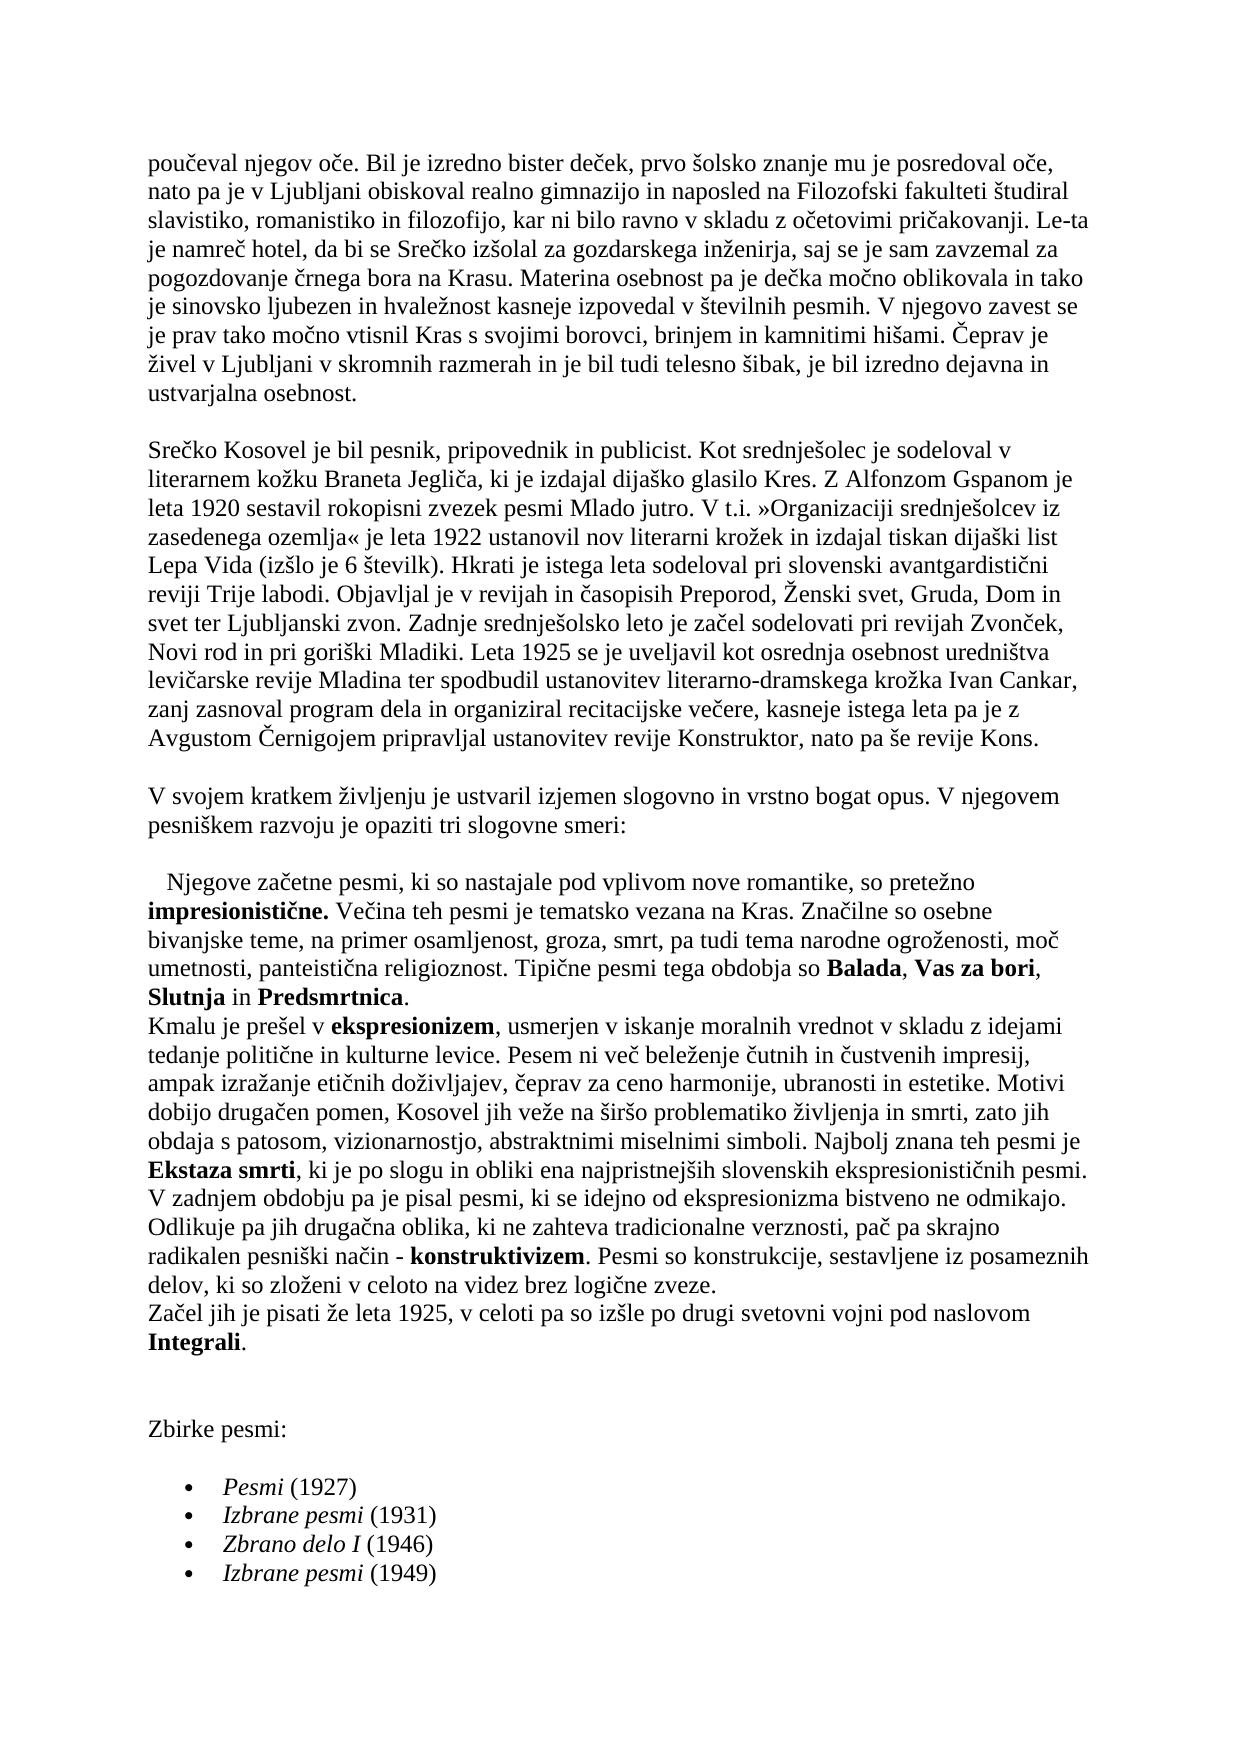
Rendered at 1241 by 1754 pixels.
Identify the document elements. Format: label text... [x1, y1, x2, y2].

list Pesmi (1927) [185, 1472, 1093, 1501]
text Kmalu je prešel v ekspresionizem, usmerjen v iskanje moralnih vrednot v skladu z idejami tedanje politične in kulturne levice. Pesem ni več beleženje čutnih in čustvenih impresij, ampak izražanje etičnih doživljajev, čeprav za ceno harmonije, ubranosti in estetike. Motivi dobijo drugačen pomen, Kosovel jih veže na širšo problematiko življenja in smrti, zato jih obdaja s patosom, vizionarnostjo, abstraktnimi miselnimi simboli. Najbolj znana teh pesmi je Ekstaza smrti, ki je po slogu in obliki ena najpristnejših slovenskih ekspresionističnih pesmi. [148, 1011, 1093, 1183]
text V zadnjem obdobju pa je pisal pesmi, ki se idejno od ekspresionizma bistveno ne odmikajo. Odlikuje pa jih drugačna oblika, ki ne zahteva tradicionalne verznosti, pač pa skrajno radikalen pesniški način - konstruktivizem. Pesmi so konstrukcije, sestavljene iz posameznih delov, ki so zloženi v celoto na videz brez logične zveze. [148, 1183, 1093, 1298]
text Začel jih je pisati že leta 1925, v celoti pa so izšle po drugi svetovni vojni pod naslovom Integrali. [148, 1298, 1093, 1385]
text V svojem kratkem življenju je ustvaril izjemen slogovno in vrstno bogat opus. V njegovem pesniškem razvoju je opaziti tri slogovne smeri: Njegove začetne pesmi, ki so nastajale pod vplivom nove romantike, so pretežno impresionistične. Večina teh pesmi je tematsko vezana na Kras. Značilne so osebne bivanjske teme, na primer osamljenost, groza, smrt, pa tudi tema narodne ogroženosti, moč umetnosti, panteistična religioznost. Tipične pesmi tega obdobja so Balada, Vas za bori, Slutnja in Predsmrtnica. [148, 781, 1093, 1011]
text Srečko Kosovel je bil pesnik, pripovednik in publicist. Kot srednješolec je sodeloval v literarnem kožku Braneta Jegliča, ki je izdajal dijaško glasilo Kres. Z Alfonzom Gspanom je leta 1920 sestavil rokopisni zvezek pesmi Mlado jutro. V t.i. »Organizaciji srednješolcev iz zasedenega ozemlja« je leta 1922 ustanovil nov literarni krožek in izdajal tiskan dijaški list Lepa Vida (izšlo je 6 številk). Hkrati je istega leta sodeloval pri slovenski avantgardistični reviji Trije labodi. Objavljal je v revijah in časopisih Preporod, Ženski svet, Gruda, Dom in svet ter Ljubljanski zvon. Zadnje srednješolsko leto je začel sodelovati pri revijah Zvonček, Novi rod in pri goriški Mladiki. Leta 1925 se je uveljavil kot osrednja osebnost uredništva levičarske revije Mladina ter spodbudil ustanovitev literarno-dramskega krožka Ivan Cankar, zanj zasnoval program dela in organiziral recitacijske večere, kasneje istega leta pa je z Avgustom Černigojem pripravljal ustanovitev revije Konstruktor, nato pa še revije Kons. [148, 436, 1093, 752]
text poučeval njegov oče. Bil je izredno bister deček, prvo šolsko znanje mu je posredoval oče, nato pa je v Ljubljani obiskoval realno gimnazijo in naposled na Filozofski fakulteti študiral slavistiko, romanistiko in filozofijo, kar ni bilo ravno v skladu z očetovimi pričakovanji. Le-ta je namreč hotel, da bi se Srečko izšolal za gozdarskega inženirja, saj se je sam zavzemal za pogozdovanje črnega bora na Krasu. Materina osebnost pa je dečka močno oblikovala in tako je sinovsko ljubezen in hvaležnost kasneje izpovedal v številnih pesmih. V njegovo zavest se je prav tako močno vtisnil Kras s svojimi borovci, brinjem in kamnitimi hišami. Čeprav je živel v Ljubljani v skromnih razmerah in je bil tudi telesno šibak, je bil izredno dejavna in ustvarjalna osebnost. [148, 148, 1093, 406]
list Zbrano delo I (1946) [185, 1529, 1093, 1558]
list Izbrane pesmi (1931) [185, 1501, 1093, 1529]
list Izbrane pesmi (1949) [185, 1558, 1093, 1587]
subtitle Zbirke pesmi: [148, 1414, 1093, 1443]
